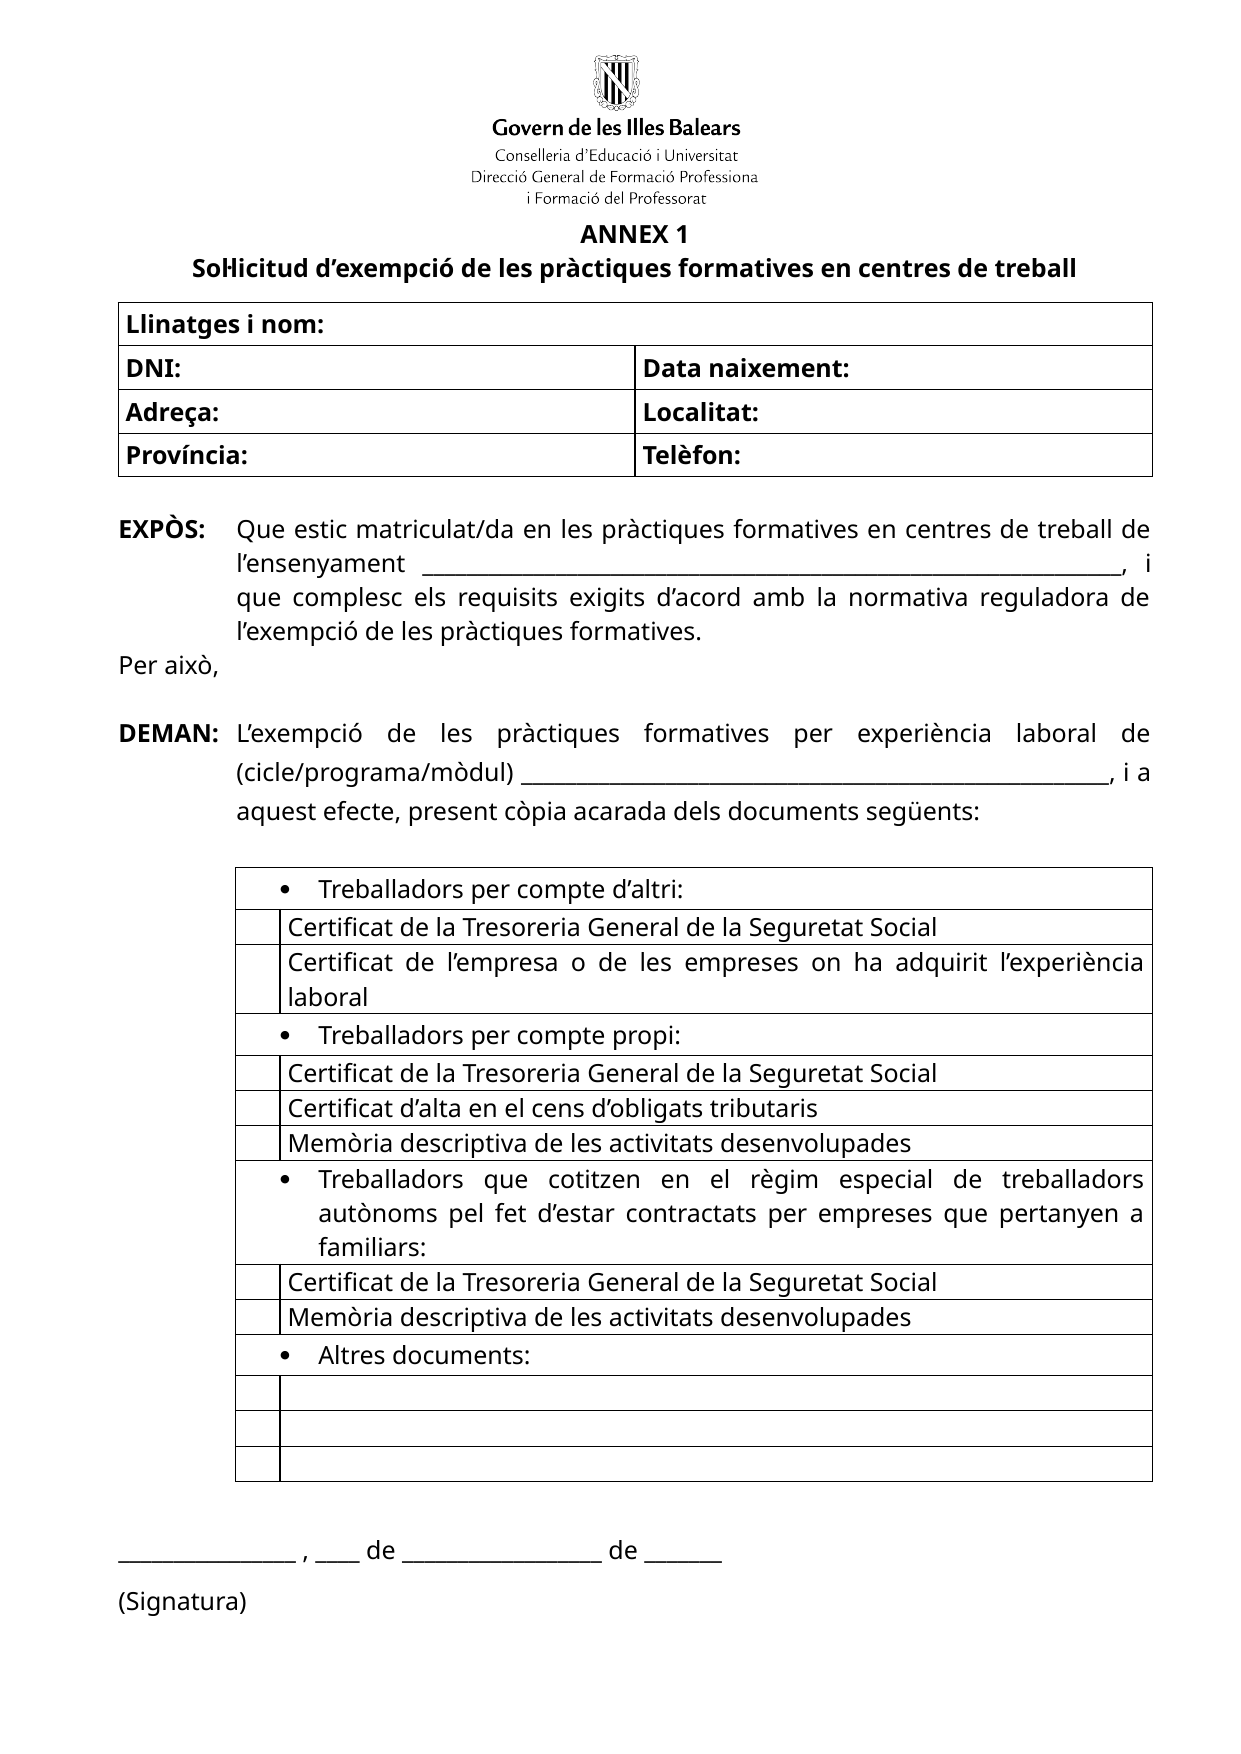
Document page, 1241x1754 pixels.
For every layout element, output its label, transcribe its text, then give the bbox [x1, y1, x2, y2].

table_cell [236, 1056, 279, 1090]
table_cell Certificat d’alta en el cens d’obligats tributaris [281, 1091, 1152, 1125]
table_cell Treballadors que cotitzen en el règim especial de treballadors autònoms pel fet d’estar contractats per empreses que pertanyen a familiars: [236, 1161, 1152, 1263]
table_cell Certificat de la Tresoreria General de la Seguretat Social [281, 910, 1152, 944]
table_cell Memòria descriptiva de les activitats desenvolupades [281, 1126, 1152, 1160]
table_cell [236, 1376, 279, 1410]
table_cell Memòria descriptiva de les activitats desenvolupades [281, 1300, 1152, 1334]
text EXPÒS: Que estic matriculat/da en les pràctiques formatives en centres de treball de l’ensenyament _______________________________________________________________, i que complesc els requisits exigits d’acord amb la normativa reguladora de l’exempció de les pràctiques formatives. [118, 511, 1151, 648]
table_cell Província: [119, 434, 634, 476]
table_cell [236, 945, 279, 1013]
table_cell [236, 1411, 279, 1446]
table_cell [281, 1411, 1152, 1446]
picture [472, 55, 760, 204]
table_cell Treballadors per compte propi: [236, 1014, 1152, 1055]
table_cell Altres documents: [236, 1335, 1152, 1375]
table_cell Localitat: [636, 390, 1152, 433]
table_cell Adreça: [119, 390, 634, 433]
table_cell [236, 1265, 279, 1298]
table_cell Telèfon: [636, 434, 1152, 476]
table_cell Certificat de l’empresa o de les empreses on ha adquirit l’experiència laboral [281, 945, 1152, 1013]
table_cell [281, 1447, 1152, 1481]
table_cell [236, 1091, 279, 1125]
table_cell Data naixement: [636, 346, 1152, 389]
table_cell [236, 1126, 279, 1160]
text Sol·licitud d’exempció de les pràctiques formatives en centres de treball [118, 251, 1151, 285]
table_cell DNI: [119, 346, 634, 389]
table_cell [236, 1300, 279, 1334]
text ________________ , ____ de __________________ de _______ [118, 1533, 1151, 1567]
table_cell Certificat de la Tresoreria General de la Seguretat Social [281, 1265, 1152, 1298]
table_cell [281, 1376, 1152, 1410]
text DEMAN: L’exempció de les pràctiques formatives per experiència laboral de (cicle/programa/mòdul) _____________________________________________________, i a aquest efecte, present còpia acarada dels documents següents: [118, 716, 1151, 828]
text ANNEX 1 [118, 217, 1151, 251]
table_cell [236, 910, 279, 944]
text (Signatura) [118, 1584, 1151, 1618]
table_cell [236, 1447, 279, 1481]
table_header Llinatges i nom: [119, 303, 1152, 345]
text Per això, [118, 648, 1151, 682]
table_header Treballadors per compte d’altri: [236, 868, 1152, 909]
table_cell Certificat de la Tresoreria General de la Seguretat Social [281, 1056, 1152, 1090]
